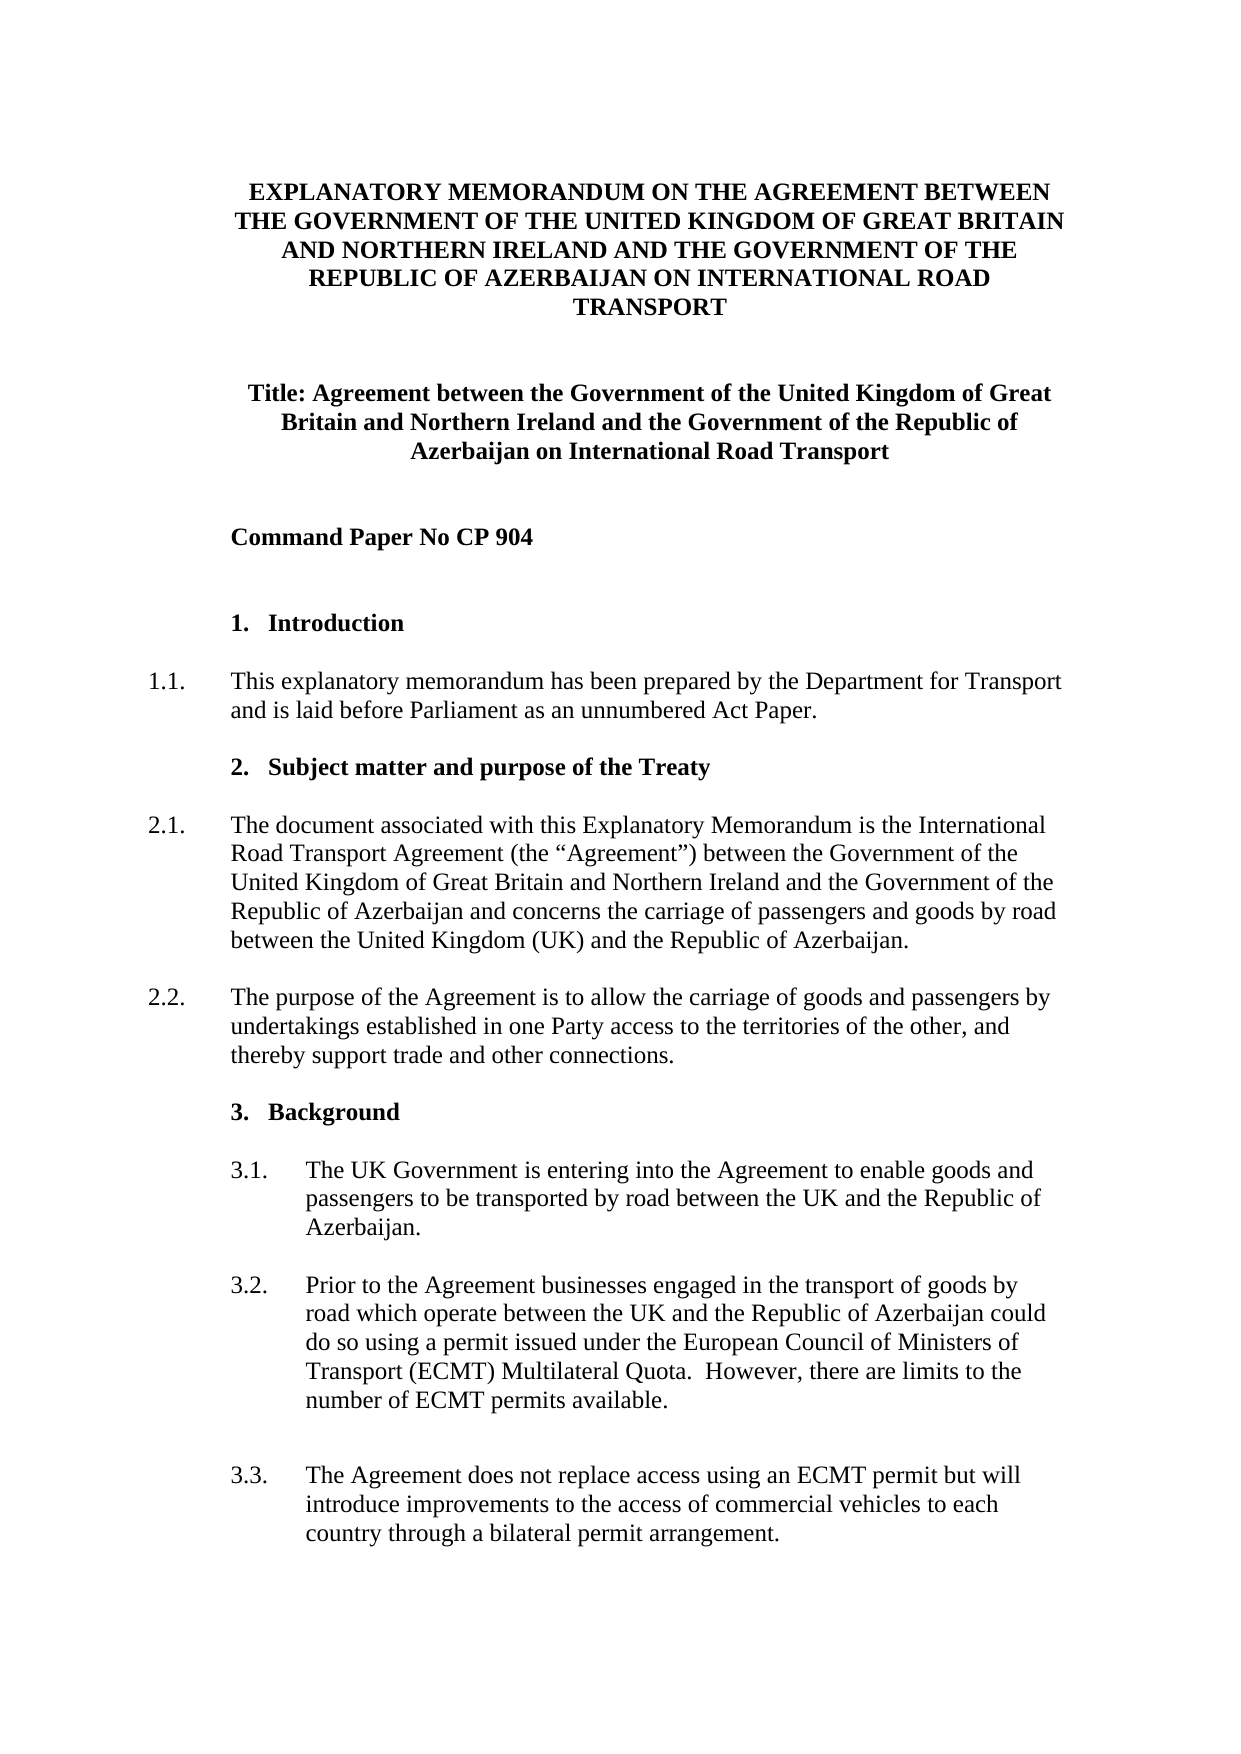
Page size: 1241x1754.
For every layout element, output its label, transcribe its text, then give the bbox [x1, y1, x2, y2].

text Title: Agreement between the Government of the United Kingdom of Great Britain and Northern Ireland and the Government of the Republic of Azerbaijan on International Road Transport [230, 378, 1069, 465]
list The document associated with this Explanatory Memorandum is the International Road Transport Agreement (the “Agreement”) between the Government of the United Kingdom of Great Britain and Northern Ireland and the Government of the Republic of Azerbaijan and concerns the carriage of passengers and goods by road between the United Kingdom (UK) and the Republic of Azerbaijan. [148, 810, 1069, 953]
text EXPLANATORY MEMORANDUM ON THE AGREEMENT BETWEEN THE GOVERNMENT OF THE UNITED KINGDOM OF GREAT BRITAIN AND NORTHERN IRELAND AND THE GOVERNMENT OF THE REPUBLIC OF AZERBAIJAN ON INTERNATIONAL ROAD TRANSPORT [230, 177, 1069, 321]
list Introduction [230, 608, 1069, 637]
list Background [230, 1097, 1069, 1126]
list This explanatory memorandum has been prepared by the Department for Transport and is laid before Parliament as an unnumbered Act Paper. [148, 666, 1069, 723]
list The UK Government is entering into the Agreement to enable goods and passengers to be transported by road between the UK and the Republic of Azerbaijan. [230, 1155, 1069, 1241]
list Prior to the Agreement businesses engaged in the transport of goods by road which operate between the UK and the Republic of Azerbaijan could do so using a permit issued under the European Council of Ministers of Transport (ECMT) Multilateral Quota. However, there are limits to the number of ECMT permits available. [230, 1270, 1069, 1413]
list The purpose of the Agreement is to allow the carriage of goods and passengers by undertakings established in one Party access to the territories of the other, and thereby support trade and other connections. [148, 982, 1069, 1068]
list Subject matter and purpose of the Treaty [230, 752, 1069, 781]
list The Agreement does not replace access using an ECMT permit but will introduce improvements to the access of commercial vehicles to each country through a bilateral permit arrangement. [230, 1460, 1069, 1546]
text Command Paper No CP 904 [230, 522, 1069, 551]
